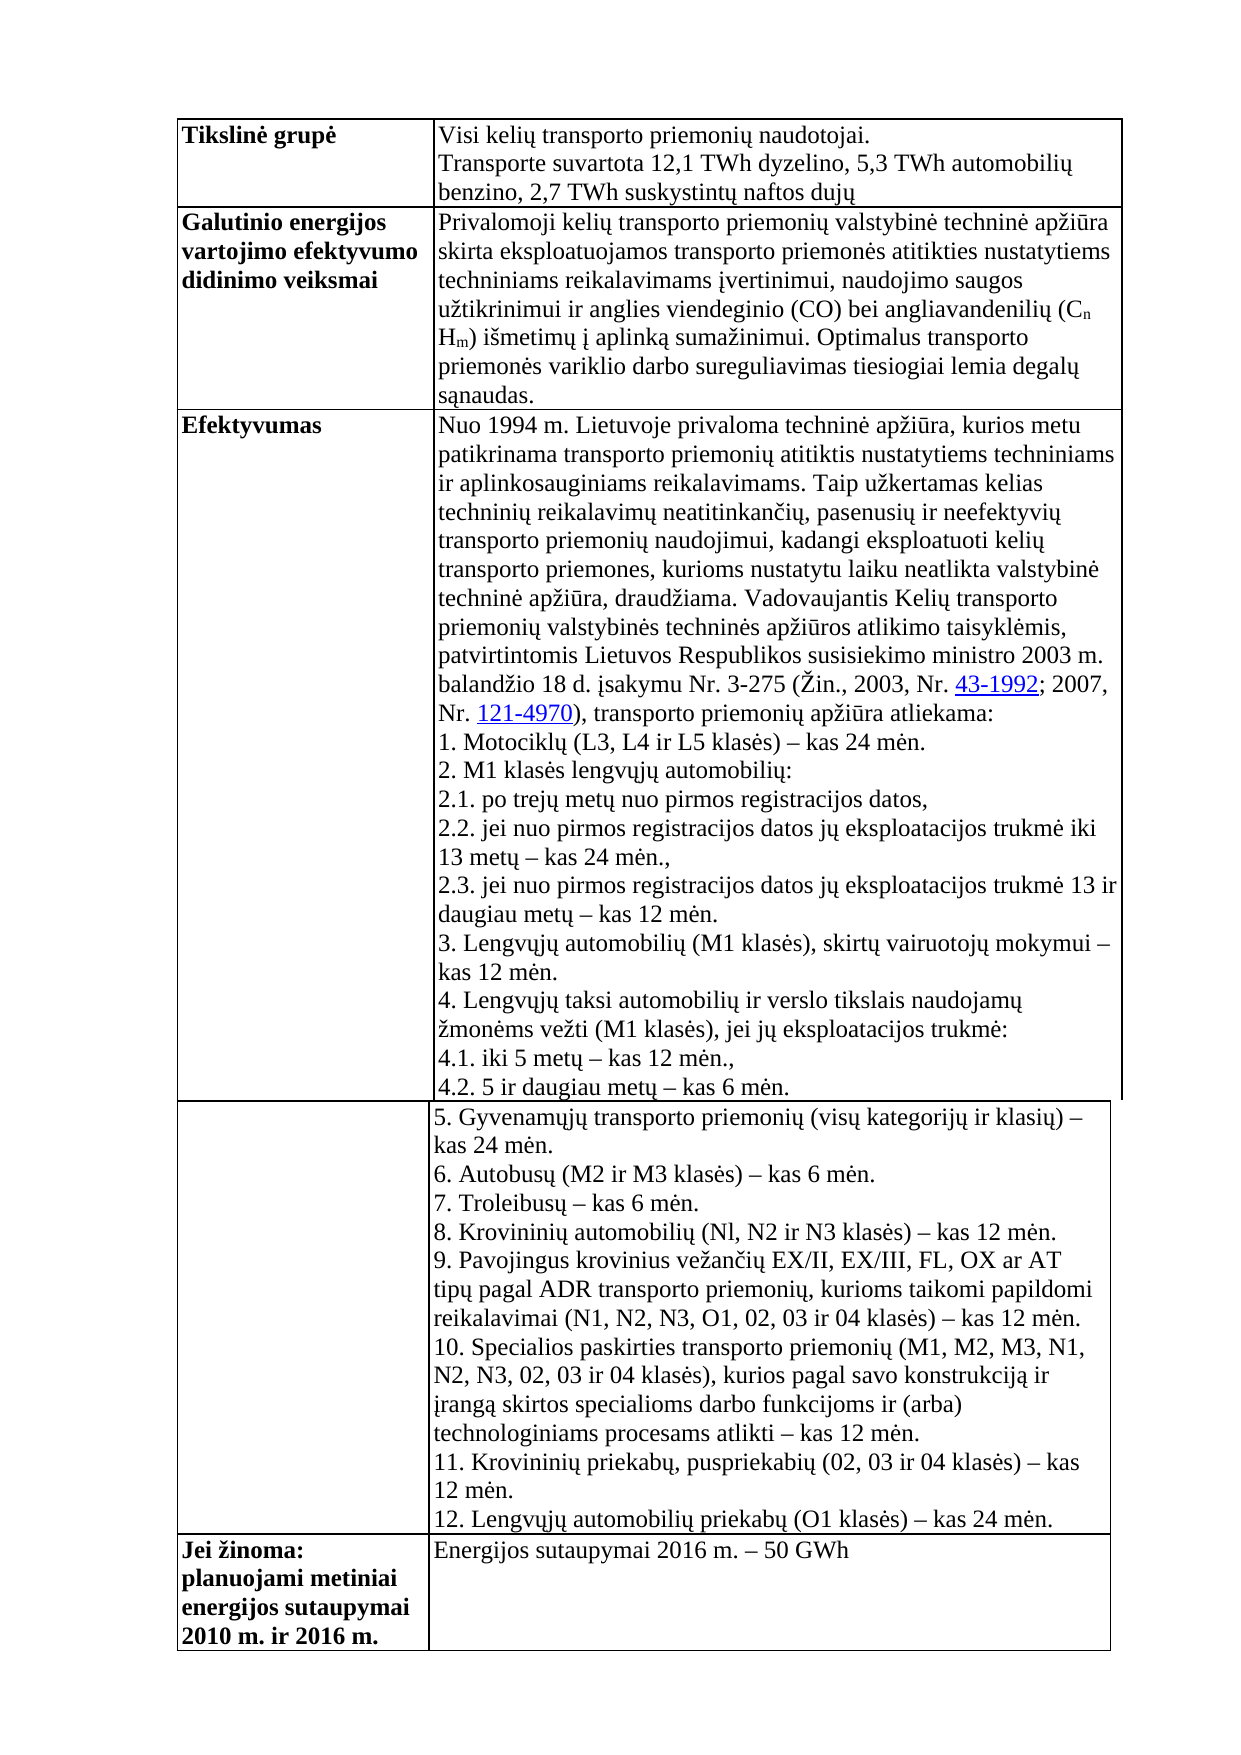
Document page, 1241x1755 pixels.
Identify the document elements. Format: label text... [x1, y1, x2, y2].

table_cell Tikslinė grupė [178, 120, 433, 206]
table_cell 5. Gyvenamųjų transporto priemonių (visų kategorijų ir klasių) – kas 24 mėn. 6. Autobusų (M2 ir M3 klasės) – kas 6 mėn. 7. Troleibusų – kas 6 mėn. 8. Krovininių automobilių (Nl, N2 ir N3 klasės) – kas 12 mėn. 9. Pavojingus krovinius vežančių EX/II, EX/III, FL, OX ar AT tipų pagal ADR transporto priemonių, kurioms taikomi papildomi reikalavimai (N1, N2, N3, O1, 02, 03 ir 04 klasės) – kas 12 mėn. 10. Specialios paskirties transporto priemonių (M1, M2, M3, N1, N2, N3, 02, 03 ir 04 klasės), kurios pagal savo konstrukciją ir įrangą skirtos specialioms darbo funkcijoms ir (arba) technologiniams procesams atlikti – kas 12 mėn. 11. Krovininių priekabų, puspriekabių (02, 03 ir 04 klasės) – kas 12 mėn. 12. Lengvųjų automobilių priekabų (O1 klasės) – kas 24 mėn. [430, 1102, 1110, 1533]
table_cell [178, 1102, 428, 1533]
table_cell Efektyvumas [178, 410, 433, 1100]
table_cell Visi kelių transporto priemonių naudotojai. Transporte suvartota 12,1 TWh dyzelino, 5,3 TWh automobilių benzino, 2,7 TWh suskystintų naftos dujų [435, 120, 1121, 206]
table_cell Energijos sutaupymai 2016 m. – 50 GWh [430, 1535, 1110, 1650]
table_cell Jei žinoma: planuojami metiniai energijos sutaupymai 2010 m. ir 2016 m. [178, 1535, 428, 1650]
table_cell Nuo 1994 m. Lietuvoje privaloma techninė apžiūra, kurios metu patikrinama transporto priemonių atitiktis nustatytiems techniniams ir aplinkosauginiams reikalavimams. Taip užkertamas kelias techninių reikalavimų neatitinkančių, pasenusių ir neefektyvių transporto priemonių naudojimui, kadangi eksploatuoti kelių transporto priemones, kurioms nustatytu laiku neatlikta valstybinė techninė apžiūra, draudžiama. Vadovaujantis Kelių transporto priemonių valstybinės techninės apžiūros atlikimo taisyklėmis, patvirtintomis Lietuvos Respublikos susisiekimo ministro 2003 m. balandžio 18 d. įsakymu Nr. 3-275 (Žin., 2003, Nr. 43-1992; 2007, Nr. 121-4970), transporto priemonių apžiūra atliekama: 1. Motociklų (L3, L4 ir L5 klasės) – kas 24 mėn. 2. M1 klasės lengvųjų automobilių: 2.1. po trejų metų nuo pirmos registracijos datos, 2.2. jei nuo pirmos registracijos datos jų eksploatacijos trukmė iki 13 metų – kas 24 mėn., 2.3. jei nuo pirmos registracijos datos jų eksploatacijos trukmė 13 ir daugiau metų – kas 12 mėn. 3. Lengvųjų automobilių (M1 klasės), skirtų vairuotojų mokymui – kas 12 mėn. 4. Lengvųjų taksi automobilių ir verslo tikslais naudojamų žmonėms vežti (M1 klasės), jei jų eksploatacijos trukmė: 4.1. iki 5 metų – kas 12 mėn., 4.2. 5 ir daugiau metų – kas 6 mėn. [435, 410, 1121, 1100]
table_cell [1111, 1100, 1122, 1533]
table_cell [1111, 1533, 1122, 1650]
table_cell Privalomoji kelių transporto priemonių valstybinė techninė apžiūra skirta eksploatuojamos transporto priemonės atitikties nustatytiems techniniams reikalavimams įvertinimui, naudojimo saugos užtikrinimui ir anglies viendeginio (CO) bei angliavandenilių (Cn Hm) išmetimų į aplinką sumažinimui. Optimalus transporto priemonės variklio darbo sureguliavimas tiesiogiai lemia degalų sąnaudas. [435, 208, 1121, 409]
table_cell Galutinio energijos vartojimo efektyvumo didinimo veiksmai [178, 208, 433, 409]
